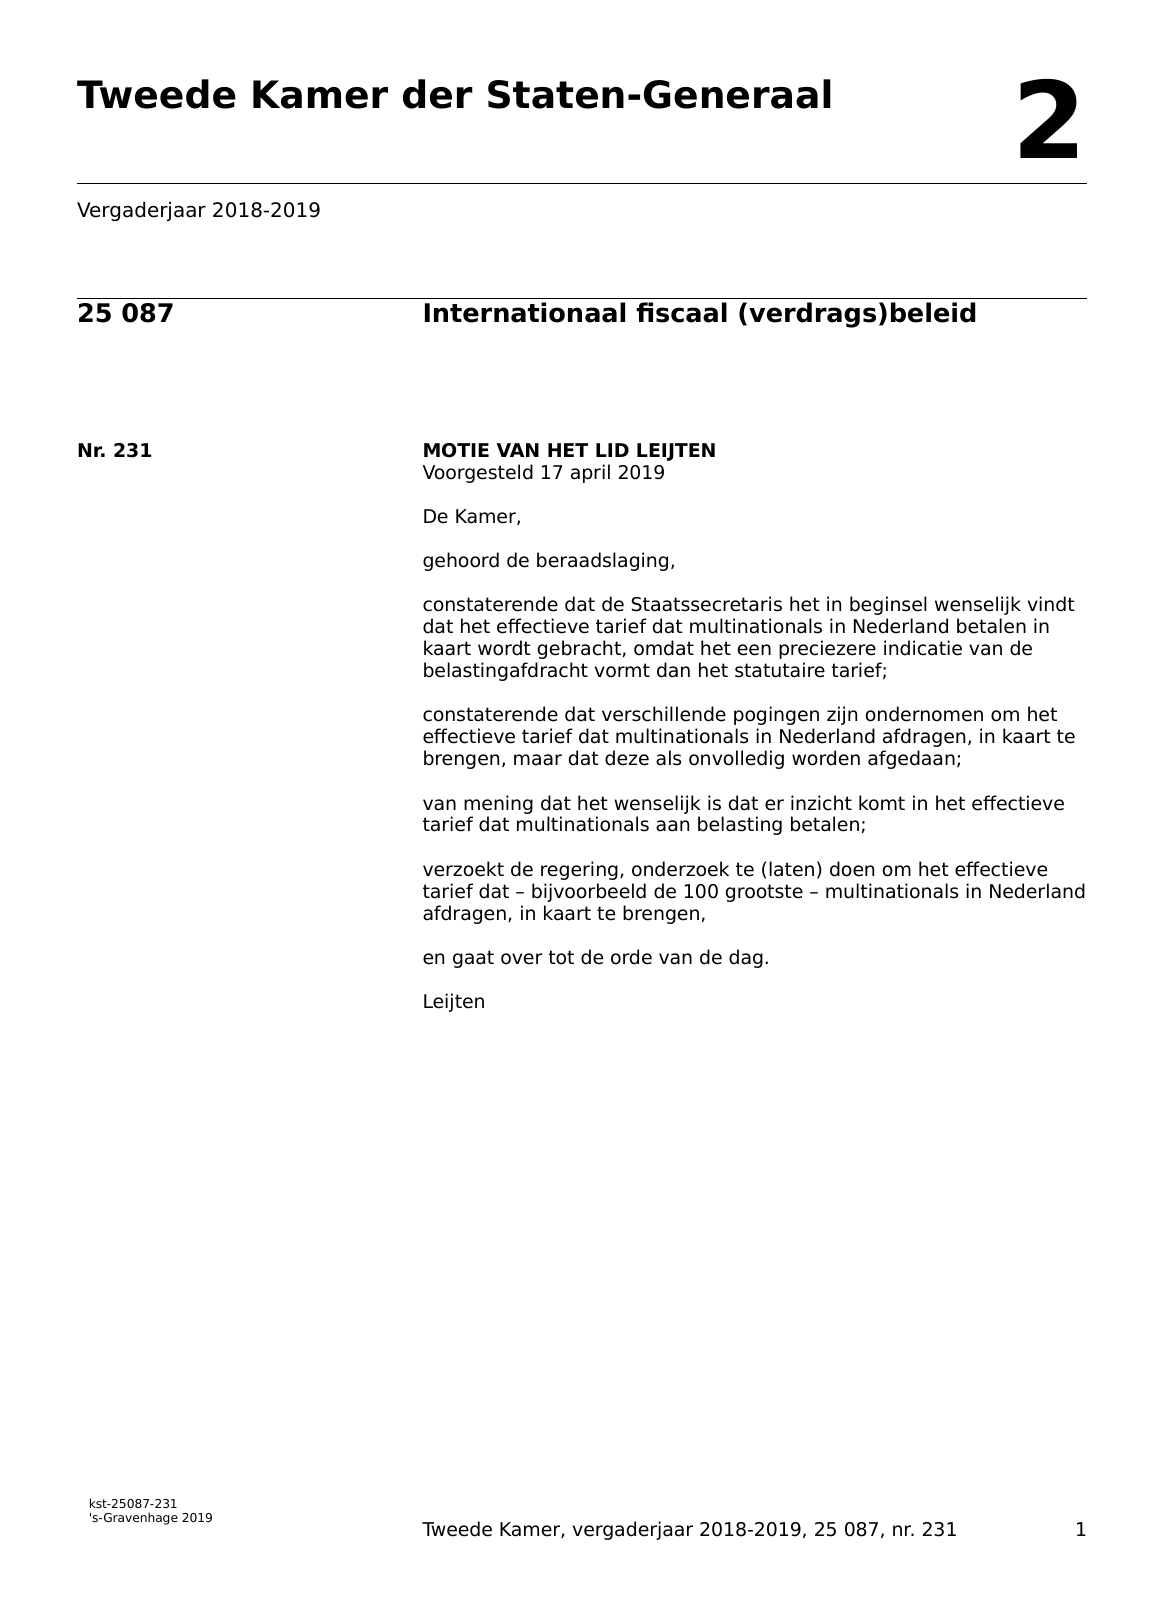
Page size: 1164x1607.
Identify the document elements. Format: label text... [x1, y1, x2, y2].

text constaterende dat de Staatssecretaris het in beginsel wenselijk vindt dat het effectieve tarief dat multinationals in Nederland betalen in kaart wordt gebracht, omdat het een preciezere indicatie van de belastingafdracht vormt dan het statutaire tarief; [422, 594, 1087, 682]
table_cell Vergaderjaar 2018-2019 [77, 184, 1087, 298]
text Voorgesteld 17 april 2019 [422, 462, 1087, 484]
text verzoekt de regering, onderzoek te (laten) doen om het effectieve tarief dat – bijvoorbeeld de 100 grootste – multinationals in Nederland afdragen, in kaart te brengen, [422, 858, 1087, 924]
text kst-25087-231 [88, 1497, 323, 1511]
subtitle Nr. 231 MOTIE VAN HET LID LEIJTEN [77, 440, 1087, 462]
table_header 2 [886, 59, 1087, 183]
text constaterende dat verschillende pogingen zijn ondernomen om het effectieve tarief dat multinationals in Nederland afdragen, in kaart te brengen, maar dat deze als onvolledig worden afgedaan; [422, 704, 1087, 770]
table_header Tweede Kamer der Staten-Generaal [77, 59, 886, 183]
text De Kamer, [422, 506, 1087, 528]
text Leijten [422, 991, 1087, 1013]
text van mening dat het wenselijk is dat er inzicht komt in het effectieve tarief dat multinationals aan belasting betalen; [422, 792, 1087, 836]
text en gaat over tot de orde van de dag. [422, 947, 1087, 969]
text gehoord de beraadslaging, [422, 550, 1087, 572]
subtitle 25 087 Internationaal fiscaal (verdrags)beleid [77, 299, 1087, 329]
text 's-Gravenhage 2019 [88, 1511, 323, 1525]
